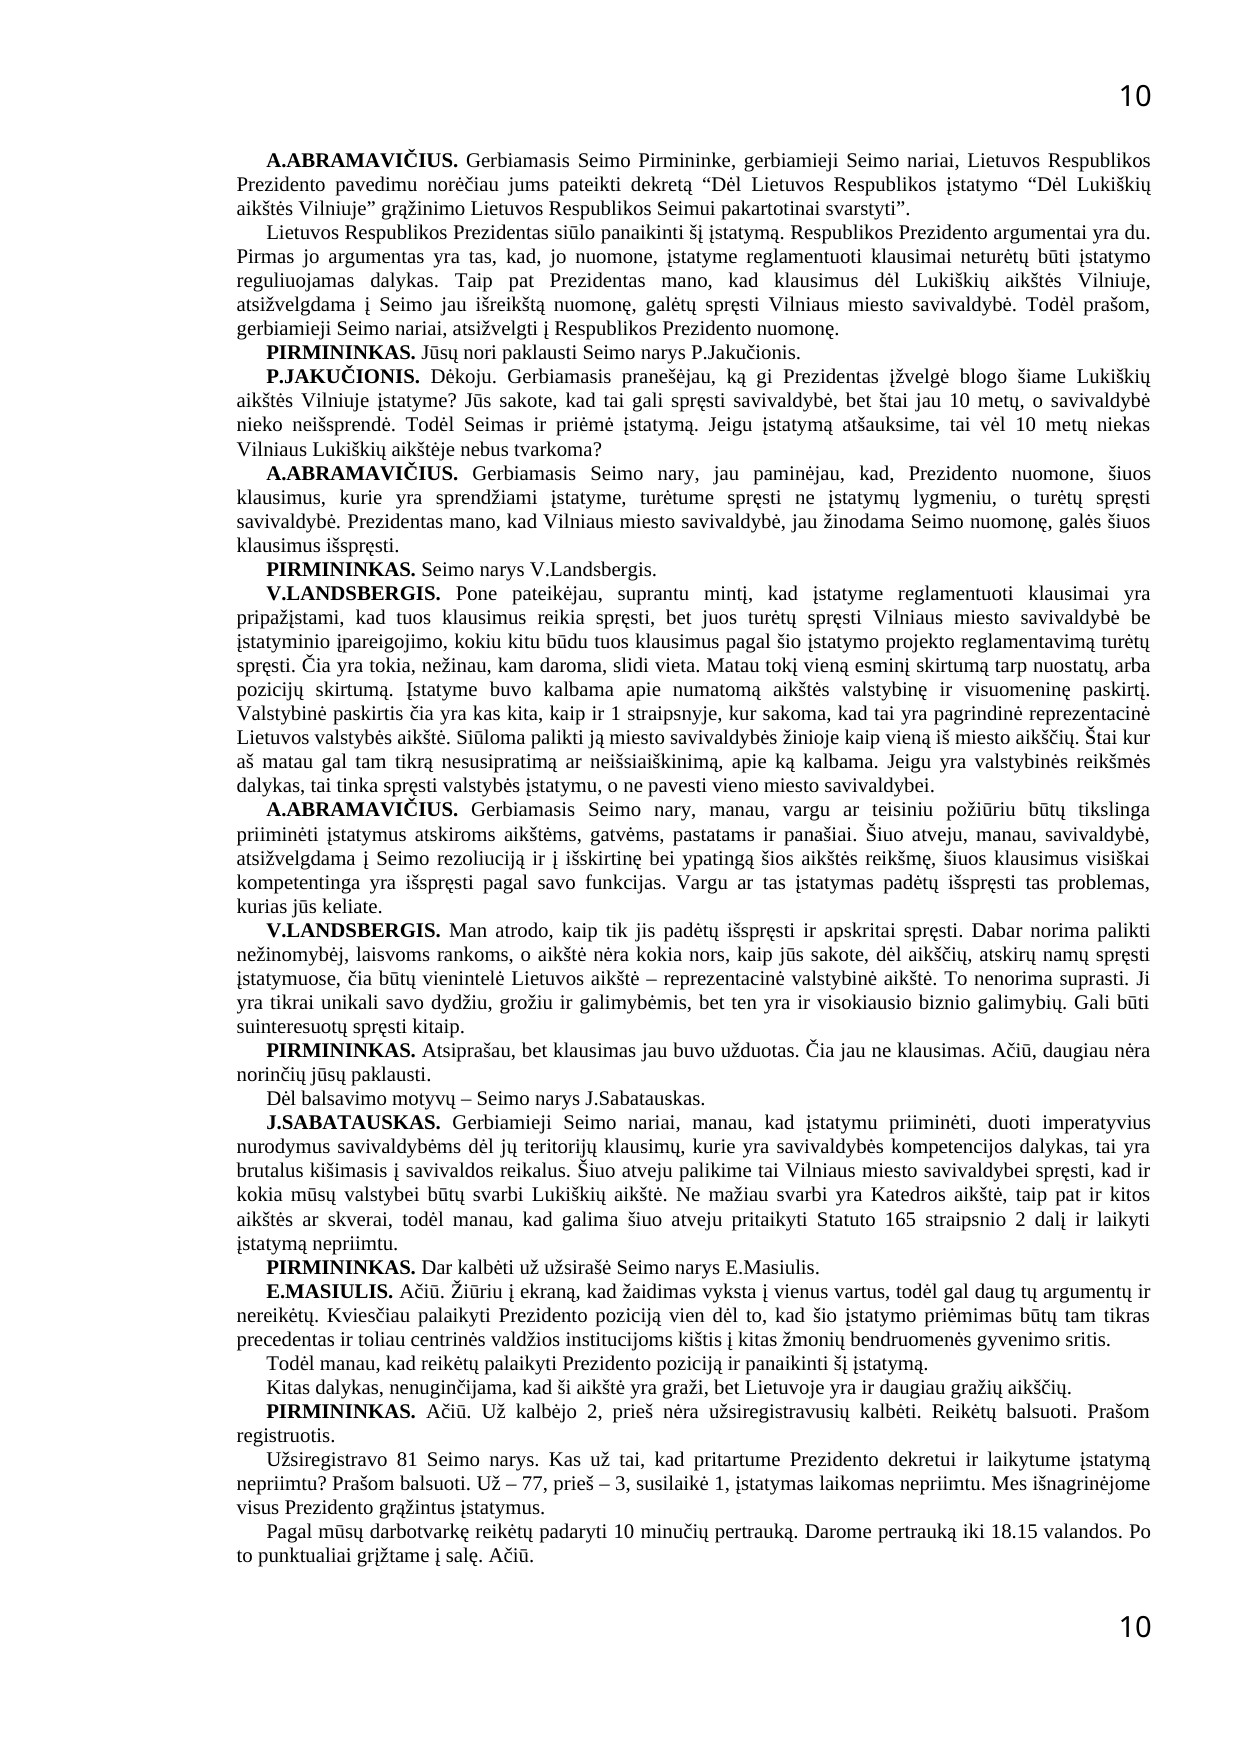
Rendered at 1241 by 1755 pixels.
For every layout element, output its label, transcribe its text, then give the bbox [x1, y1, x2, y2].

text P.JAKUČIONIS. Dėkoju. Gerbiamasis pranešėjau, ką gi Prezidentas įžvelgė blogo šiame Lukiškių aikštės Vilniuje įstatyme? Jūs sakote, kad tai gali spręsti savivaldybė, bet štai jau 10 metų, o savivaldybė nieko neišsprendė. Todėl Seimas ir priėmė įstatymą. Jeigu įstatymą atšauksime, tai vėl 10 metų niekas Vilniaus Lukiškių aikštėje nebus tvarkoma? [236, 364, 1152, 461]
text PIRMININKAS. Atsiprašau, bet klausimas jau buvo užduotas. Čia jau ne klausimas. Ačiū, daugiau nėra norinčių jūsų paklausti. [236, 1038, 1152, 1086]
text PIRMININKAS. Seimo narys V.Landsbergis. [236, 557, 1152, 581]
text PIRMININKAS. Ačiū. Už kalbėjo 2, prieš nėra užsiregistravusių kalbėti. Reikėtų balsuoti. Prašom registruotis. [236, 1399, 1152, 1447]
text V.LANDSBERGIS. Pone pateikėjau, suprantu mintį, kad įstatyme reglamentuoti klausimai yra pripažįstami, kad tuos klausimus reikia spręsti, bet juos turėtų spręsti Vilniaus miesto savivaldybė be įstatyminio įpareigojimo, kokiu kitu būdu tuos klausimus pagal šio įstatymo projekto reglamentavimą turėtų spręsti. Čia yra tokia, nežinau, kam daroma, slidi vieta. Matau tokį vieną esminį skirtumą tarp nuostatų, arba pozicijų skirtumą. Įstatyme buvo kalbama apie numatomą aikštės valstybinę ir visuomeninę paskirtį. Valstybinė paskirtis čia yra kas kita, kaip ir 1 straipsnyje, kur sakoma, kad tai yra pagrindinė reprezentacinė Lietuvos valstybės aikštė. Siūloma palikti ją miesto savivaldybės žinioje kaip vieną iš miesto aikščių. Štai kur aš matau gal tam tikrą nesusipratimą ar neišsiaiškinimą, apie ką kalbama. Jeigu yra valstybinės reikšmės dalykas, tai tinka spręsti valstybės įstatymu, o ne pavesti vieno miesto savivaldybei. [236, 581, 1152, 797]
text Užsiregistravo 81 Seimo narys. Kas už tai, kad pritartume Prezidento dekretui ir laikytume įstatymą nepriimtu? Prašom balsuoti. Už – 77, prieš – 3, susilaikė 1, įstatymas laikomas nepriimtu. Mes išnagrinėjome visus Prezidento grąžintus įstatymus. [236, 1447, 1152, 1519]
text Kitas dalykas, nenuginčijama, kad ši aikštė yra graži, bet Lietuvoje yra ir daugiau gražių aikščių. [236, 1375, 1152, 1399]
text Lietuvos Respublikos Prezidentas siūlo panaikinti šį įstatymą. Respublikos Prezidento argumentai yra du. Pirmas jo argumentas yra tas, kad, jo nuomone, įstatyme reglamentuoti klausimai neturėtų būti įstatymo reguliuojamas dalykas. Taip pat Prezidentas mano, kad klausimus dėl Lukiškių aikštės Vilniuje, atsižvelgdama į Seimo jau išreikštą nuomonę, galėtų spręsti Vilniaus miesto savivaldybė. Todėl prašom, gerbiamieji Seimo nariai, atsižvelgti į Respublikos Prezidento nuomonę. [236, 220, 1152, 340]
text PIRMININKAS. Dar kalbėti už užsirašė Seimo narys E.Masiulis. [236, 1254, 1152, 1279]
text A.ABRAMAVIČIUS. Gerbiamasis Seimo Pirmininke, gerbiamieji Seimo nariai, Lietuvos Respublikos Prezidento pavedimu norėčiau jums pateikti dekretą “Dėl Lietuvos Respublikos įstatymo “Dėl Lukiškių aikštės Vilniuje” grąžinimo Lietuvos Respublikos Seimui pakartotinai svarstyti”. [236, 148, 1152, 220]
text PIRMININKAS. Jūsų nori paklausti Seimo narys P.Jakučionis. [236, 340, 1152, 364]
text J.SABATAUSKAS. Gerbiamieji Seimo nariai, manau, kad įstatymu priiminėti, duoti imperatyvius nurodymus savivaldybėms dėl jų teritorijų klausimų, kurie yra savivaldybės kompetencijos dalykas, tai yra brutalus kišimasis į savivaldos reikalus. Šiuo atveju palikime tai Vilniaus miesto savivaldybei spręsti, kad ir kokia mūsų valstybei būtų svarbi Lukiškių aikštė. Ne mažiau svarbi yra Katedros aikštė, taip pat ir kitos aikštės ar skverai, todėl manau, kad galima šiuo atveju pritaikyti Statuto 165 straipsnio 2 dalį ir laikyti įstatymą nepriimtu. [236, 1110, 1152, 1254]
text A.ABRAMAVIČIUS. Gerbiamasis Seimo nary, manau, vargu ar teisiniu požiūriu būtų tikslinga priiminėti įstatymus atskiroms aikštėms, gatvėms, pastatams ir panašiai. Šiuo atveju, manau, savivaldybė, atsižvelgdama į Seimo rezoliuciją ir į išskirtinę bei ypatingą šios aikštės reikšmę, šiuos klausimus visiškai kompetentinga yra išspręsti pagal savo funkcijas. Vargu ar tas įstatymas padėtų išspręsti tas problemas, kurias jūs keliate. [236, 797, 1152, 918]
text V.LANDSBERGIS. Man atrodo, kaip tik jis padėtų išspręsti ir apskritai spręsti. Dabar norima palikti nežinomybėj, laisvoms rankoms, o aikštė nėra kokia nors, kaip jūs sakote, dėl aikščių, atskirų namų spręsti įstatymuose, čia būtų vienintelė Lietuvos aikštė – reprezentacinė valstybinė aikštė. To nenorima suprasti. Ji yra tikrai unikali savo dydžiu, grožiu ir galimybėmis, bet ten yra ir visokiausio biznio galimybių. Gali būti suinteresuotų spręsti kitaip. [236, 918, 1152, 1038]
text Dėl balsavimo motyvų – Seimo narys J.Sabatauskas. [236, 1086, 1152, 1110]
text Pagal mūsų darbotvarkę reikėtų padaryti 10 minučių pertrauką. Darome pertrauką iki 18.15 valandos. Po to punktualiai grįžtame į salę. Ačiū. [236, 1519, 1152, 1567]
text Todėl manau, kad reikėtų palaikyti Prezidento poziciją ir panaikinti šį įstatymą. [236, 1351, 1152, 1375]
text A.ABRAMAVIČIUS. Gerbiamasis Seimo nary, jau paminėjau, kad, Prezidento nuomone, šiuos klausimus, kurie yra sprendžiami įstatyme, turėtume spręsti ne įstatymų lygmeniu, o turėtų spręsti savivaldybė. Prezidentas mano, kad Vilniaus miesto savivaldybė, jau žinodama Seimo nuomonę, galės šiuos klausimus išspręsti. [236, 461, 1152, 557]
text E.MASIULIS. Ačiū. Žiūriu į ekraną, kad žaidimas vyksta į vienus vartus, todėl gal daug tų argumentų ir nereikėtų. Kviesčiau palaikyti Prezidento poziciją vien dėl to, kad šio įstatymo priėmimas būtų tam tikras precedentas ir toliau centrinės valdžios institucijoms kištis į kitas žmonių bendruomenės gyvenimo sritis. [236, 1279, 1152, 1351]
